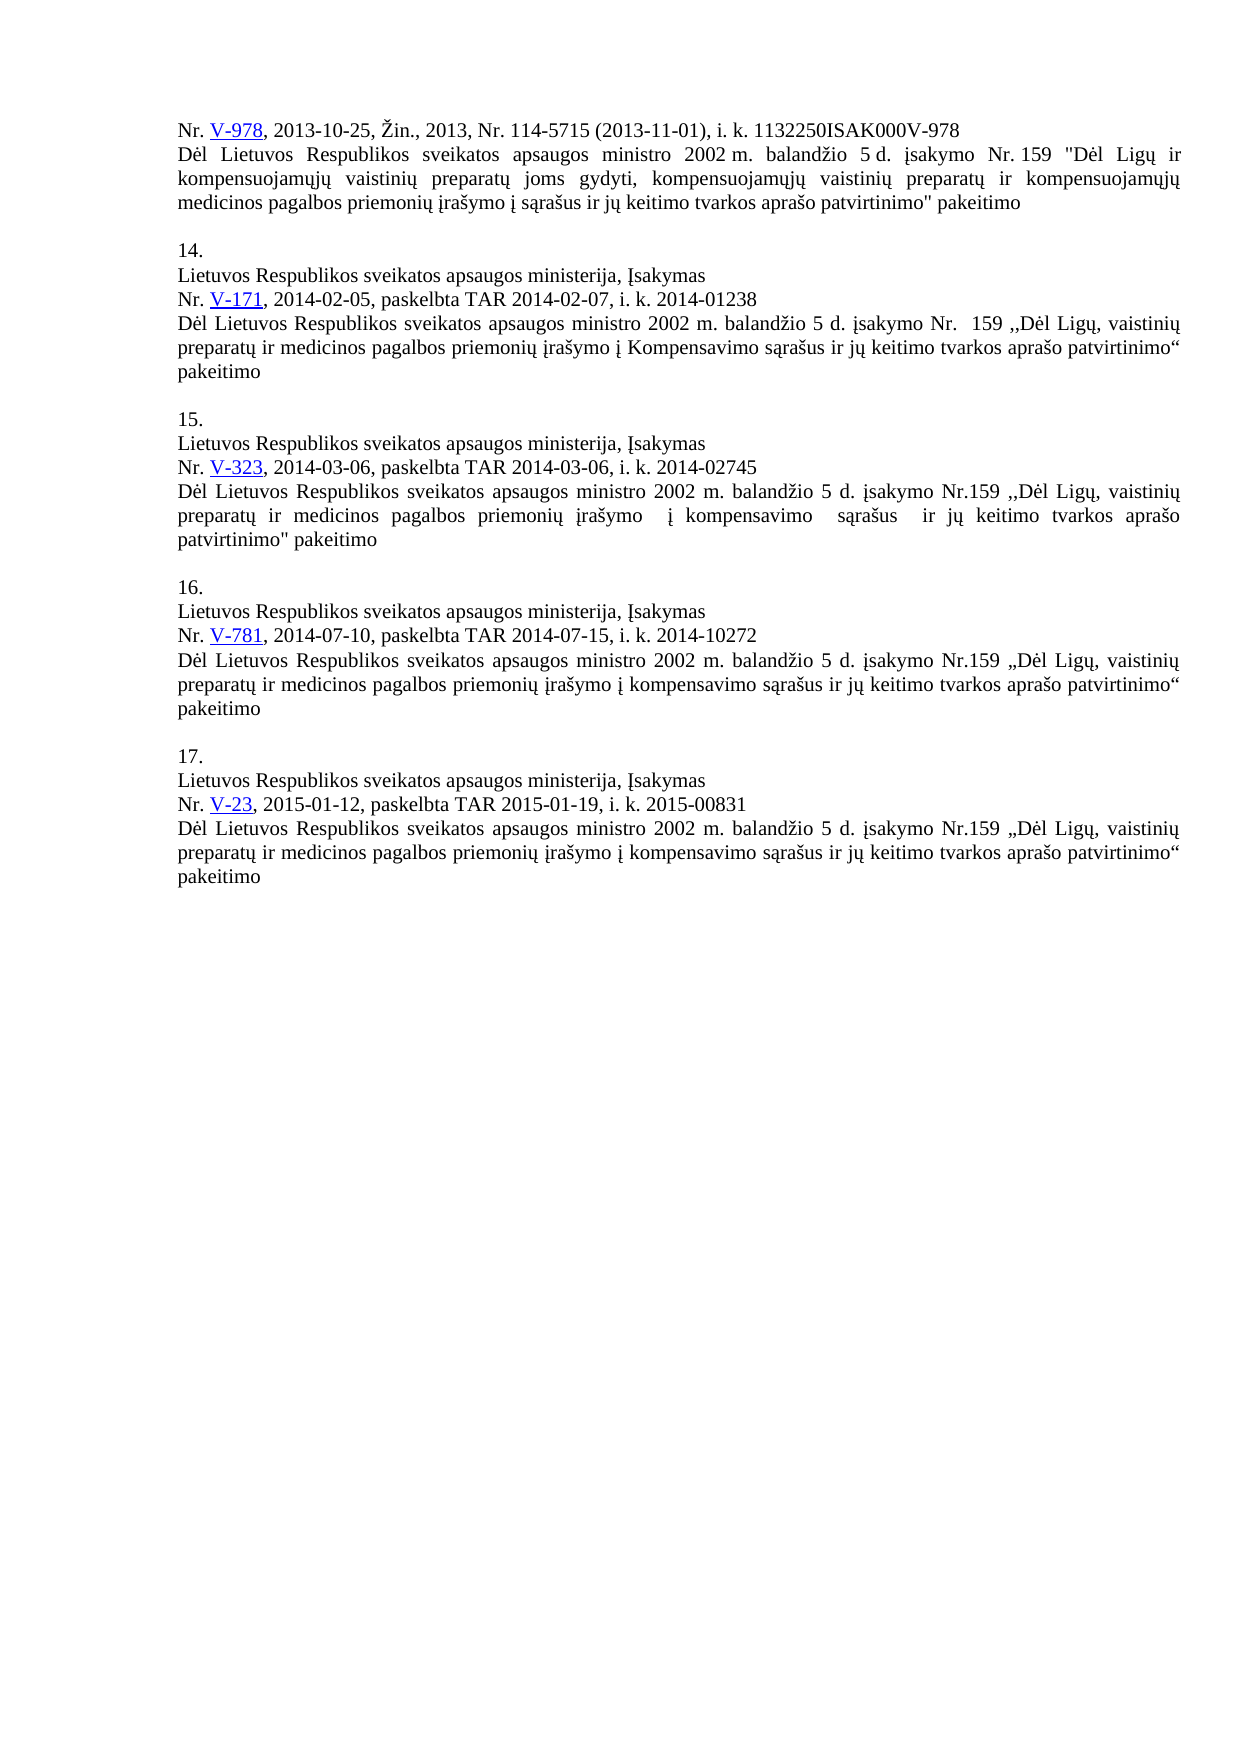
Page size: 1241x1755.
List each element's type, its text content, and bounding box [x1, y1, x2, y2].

text Nr. V-171, 2014-02-05, paskelbta TAR 2014-02-07, i. k. 2014-01238 [177, 287, 1181, 311]
text Lietuvos Respublikos sveikatos apsaugos ministerija, Įsakymas [177, 262, 1181, 287]
text 16. [177, 575, 1181, 599]
text Lietuvos Respublikos sveikatos apsaugos ministerija, Įsakymas [177, 431, 1181, 455]
text Dėl Lietuvos Respublikos sveikatos apsaugos ministro 2002 m. balandžio 5 d. įsakymo Nr. 159 ,,Dėl Ligų, vaistinių preparatų ir medicinos pagalbos priemonių įrašymo į Kompensavimo sąrašus ir jų keitimo tvarkos aprašo patvirtinimo“ pakeitimo [177, 311, 1181, 383]
text Dėl Lietuvos Respublikos sveikatos apsaugos ministro 2002 m. balandžio 5 d. įsakymo Nr.159 „Dėl Ligų, vaistinių preparatų ir medicinos pagalbos priemonių įrašymo į kompensavimo sąrašus ir jų keitimo tvarkos aprašo patvirtinimo“ pakeitimo [177, 647, 1181, 720]
text Nr. V-323, 2014-03-06, paskelbta TAR 2014-03-06, i. k. 2014-02745 [177, 455, 1181, 479]
text Dėl Lietuvos Respublikos sveikatos apsaugos ministro 2002 m. balandžio 5 d. įsakymo Nr.159 ,,Dėl Ligų, vaistinių preparatų ir medicinos pagalbos priemonių įrašymo į kompensavimo sąrašus ir jų keitimo tvarkos aprašo patvirtinimo" pakeitimo [177, 479, 1181, 551]
text Nr. V-781, 2014-07-10, paskelbta TAR 2014-07-15, i. k. 2014-10272 [177, 623, 1181, 647]
text Lietuvos Respublikos sveikatos apsaugos ministerija, Įsakymas [177, 768, 1181, 792]
text Nr. V-978, 2013-10-25, Žin., 2013, Nr. 114-5715 (2013-11-01), i. k. 1132250ISAK000V-978 [177, 118, 1181, 142]
text 15. [177, 407, 1181, 431]
text 17. [177, 744, 1181, 768]
text Dėl Lietuvos Respublikos sveikatos apsaugos ministro 2002 m. balandžio 5 d. įsakymo Nr. 159 "Dėl Ligų ir kompensuojamųjų vaistinių preparatų joms gydyti, kompensuojamųjų vaistinių preparatų ir kompensuojamųjų medicinos pagalbos priemonių įrašymo į sąrašus ir jų keitimo tvarkos aprašo patvirtinimo" pakeitimo [177, 142, 1181, 214]
text 14. [177, 238, 1181, 262]
text Nr. V-23, 2015-01-12, paskelbta TAR 2015-01-19, i. k. 2015-00831 [177, 792, 1181, 816]
text Lietuvos Respublikos sveikatos apsaugos ministerija, Įsakymas [177, 599, 1181, 623]
text Dėl Lietuvos Respublikos sveikatos apsaugos ministro 2002 m. balandžio 5 d. įsakymo Nr.159 „Dėl Ligų, vaistinių preparatų ir medicinos pagalbos priemonių įrašymo į kompensavimo sąrašus ir jų keitimo tvarkos aprašo patvirtinimo“ pakeitimo [177, 816, 1181, 888]
